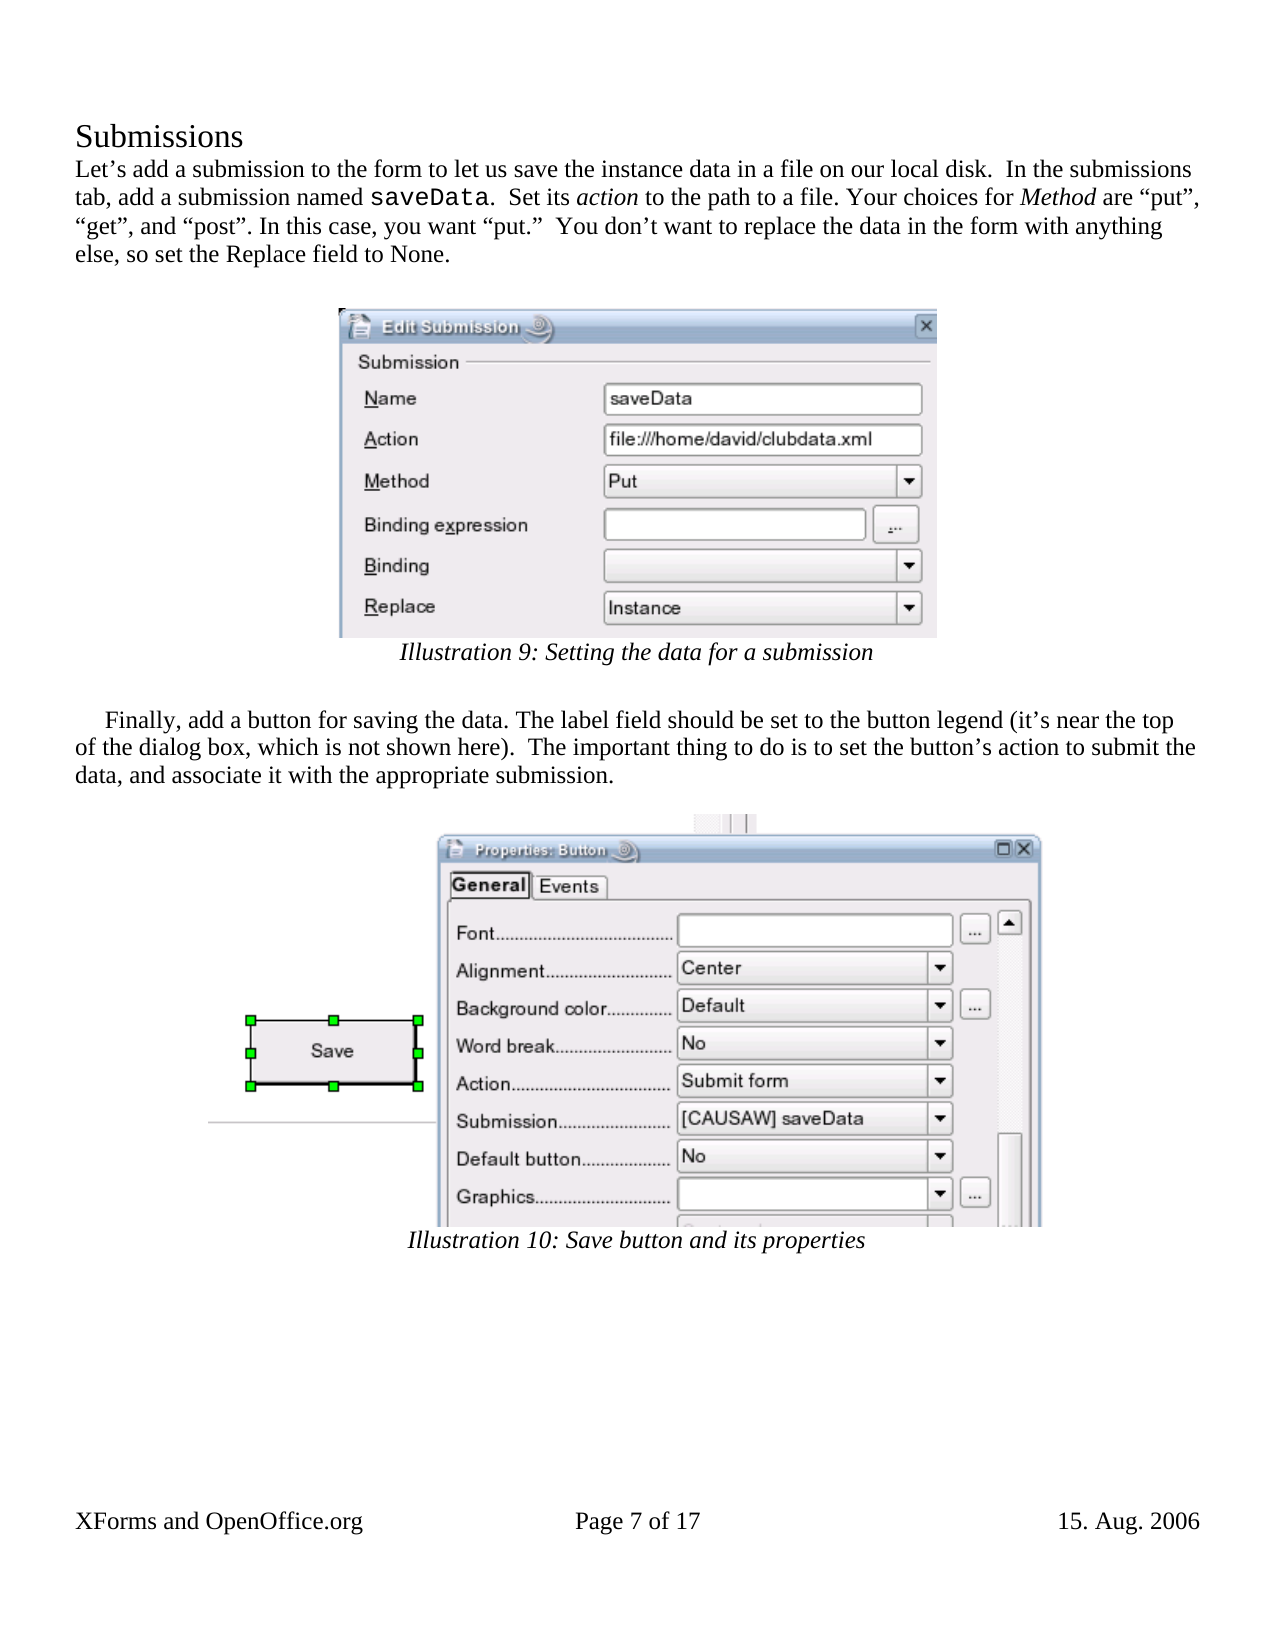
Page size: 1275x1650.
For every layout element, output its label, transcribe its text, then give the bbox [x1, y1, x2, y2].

picture [338, 308, 937, 638]
text Illustration 9: Setting the data for a submission [338, 638, 937, 666]
picture [208, 814, 1068, 1227]
text Submissions [75, 118, 1200, 155]
text Finally, add a button for saving the data. The label field should be set to the button legend (it’s near the top of the dialog box, which is not shown here). The important thing to do is to set the button’s action to submit the data, and associate it with the appropriate submission. [75, 706, 1200, 789]
text Illustration 10: Save button and its properties [208, 1227, 1067, 1254]
text Let’s add a submission to the form to let us save the instance data in a file on our local disk. In the submissions tab, add a submission named saveData. Set its action to the path to a file. Your choices for Method are “put”, “get”, and “post”. In this case, you want “put.” You don’t want to replace the data in the form with anything else, so set the Replace field to None. [75, 155, 1200, 268]
